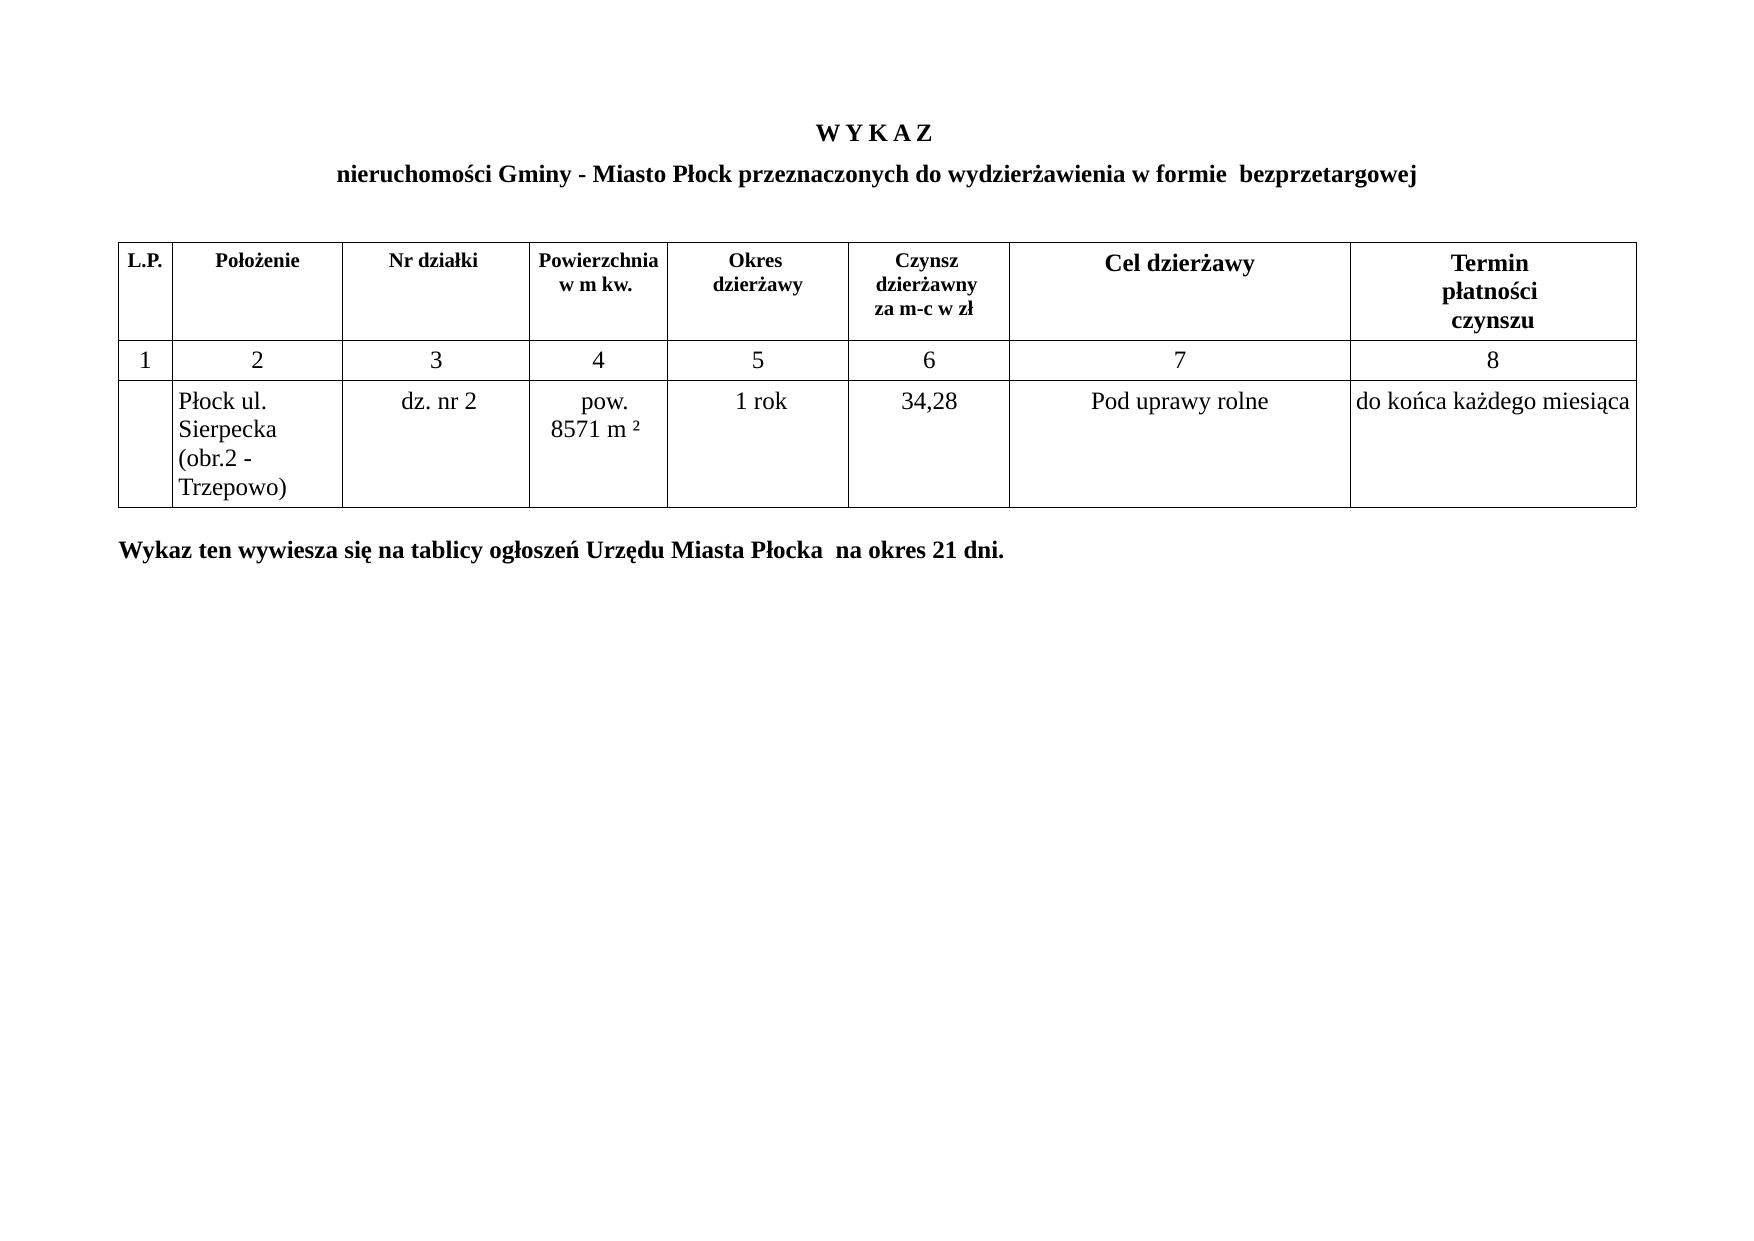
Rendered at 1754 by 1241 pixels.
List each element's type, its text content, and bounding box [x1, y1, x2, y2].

table_header Czynsz dzierżawny za m-c w zł [849, 243, 1009, 340]
table_header Powierzchnia w m kw. [530, 243, 667, 340]
table_cell 2 [173, 341, 342, 380]
table_cell 8 [1351, 341, 1636, 380]
table_cell Płock ul. Sierpecka (obr.2 - Trzepowo) [173, 381, 342, 507]
table_cell pow. 8571 m ² [530, 381, 667, 507]
table_cell [119, 381, 172, 507]
table_cell 1 rok [668, 381, 848, 507]
text Wykaz ten wywiesza się na tablicy ogłoszeń Urzędu Miasta Płocka na okres 21 dni. [118, 535, 1636, 564]
table_header Cel dzierżawy [1010, 243, 1350, 340]
table_cell dz. nr 2 [343, 381, 529, 507]
table_cell 34,28 [849, 381, 1009, 507]
table_cell 1 [119, 341, 172, 380]
text W Y K A Z [118, 118, 1636, 147]
table_cell 6 [849, 341, 1009, 380]
table_cell do końca każdego miesiąca [1351, 381, 1636, 507]
table_cell 5 [668, 341, 848, 380]
table_cell Pod uprawy rolne [1010, 381, 1350, 507]
table_header L.P. [119, 243, 172, 340]
table_header Nr działki [343, 243, 529, 340]
table_cell 7 [1010, 341, 1350, 380]
table_header Okres dzierżawy [668, 243, 848, 340]
table_cell 3 [343, 341, 529, 380]
text nieruchomości Gminy - Miasto Płock przeznaczonych do wydzierżawienia w formie bezprzetargowej [118, 159, 1636, 188]
table_header Położenie [173, 243, 342, 340]
table_header Termin płatności czynszu [1351, 243, 1636, 340]
table_cell 4 [530, 341, 667, 380]
